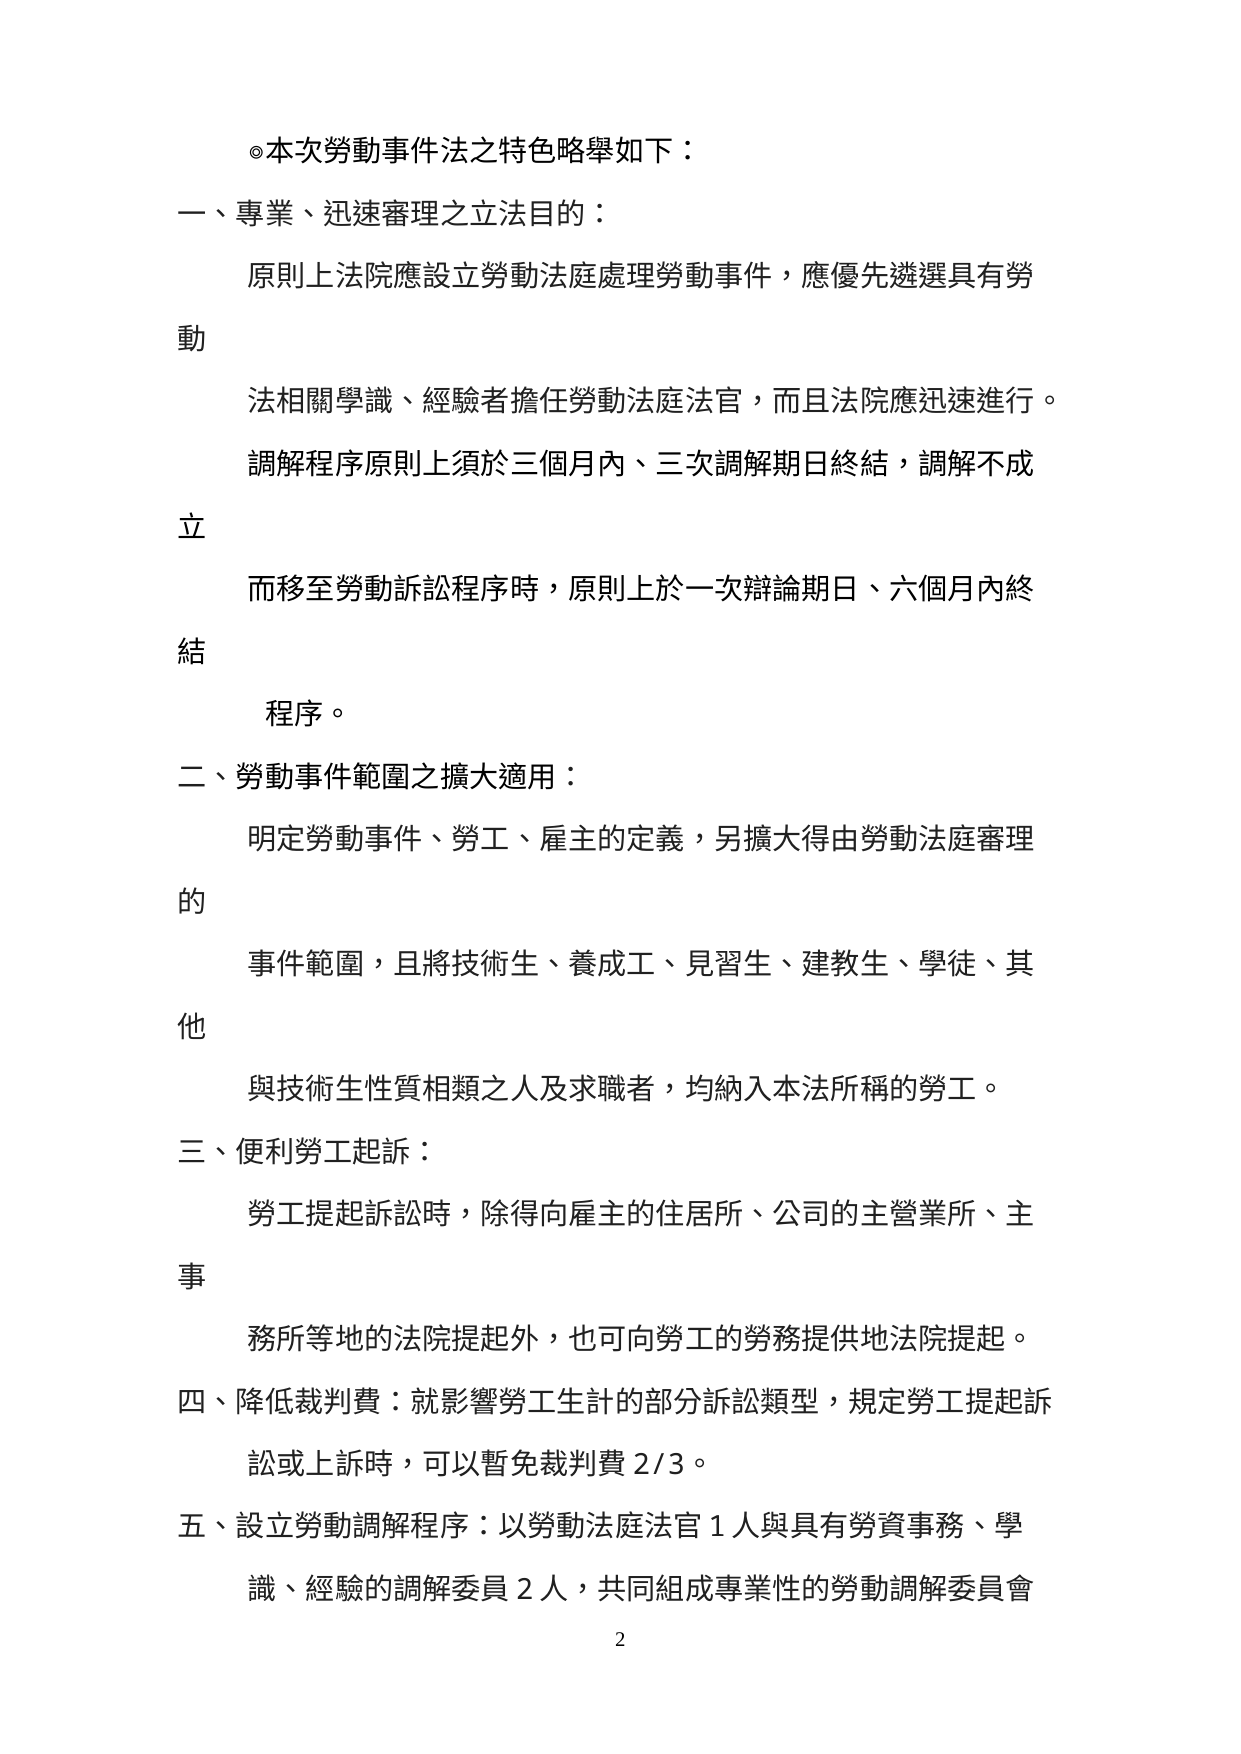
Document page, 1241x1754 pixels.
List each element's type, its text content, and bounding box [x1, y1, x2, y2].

text 與技術生性質相類之人及求職者，均納入本法所稱的勞工。 三、便利勞工起訴： [177, 1045, 1063, 1170]
text 事件範圍，且將技術生、養成工、見習生、建教生、學徒、其他 [177, 920, 1063, 1045]
text 而移至勞動訴訟程序時，原則上於一次辯論期日、六個月內終結 [177, 545, 1063, 670]
text 程序。 二、勞動事件範圍之擴大適用： [177, 670, 1063, 795]
text 務所等地的法院提起外，也可向勞工的勞務提供地法院提起。 四、降低裁判費：就影響勞工生計的部分訴訟類型，規定勞工提起訴 [177, 1295, 1063, 1420]
text 明定勞動事件、勞工、雇主的定義，另擴大得由勞動法庭審理的 [177, 795, 1063, 920]
text 調解程序原則上須於三個月內、三次調解期日終結，調解不成立 [177, 420, 1063, 545]
text 識、經驗的調解委員2人，共同組成專業性的勞動調解委員會 [177, 1545, 1063, 1608]
text 訟或上訴時，可以暫免裁判費2/3。 五、設立勞動調解程序：以勞動法庭法官1人與具有勞資事務、學 [177, 1420, 1063, 1545]
text 勞工提起訴訟時，除得向雇主的住居所、公司的主營業所、主事 [177, 1170, 1063, 1295]
text 一、專業、迅速審理之立法目的： [177, 170, 1063, 233]
text 法相關學識、經驗者擔任勞動法庭法官，而且法院應迅速進行。 [177, 358, 1063, 420]
text 原則上法院應設立勞動法庭處理勞動事件，應優先遴選具有勞動 [177, 233, 1063, 358]
text ◎本次勞動事件法之特色略舉如下： [177, 108, 1063, 170]
